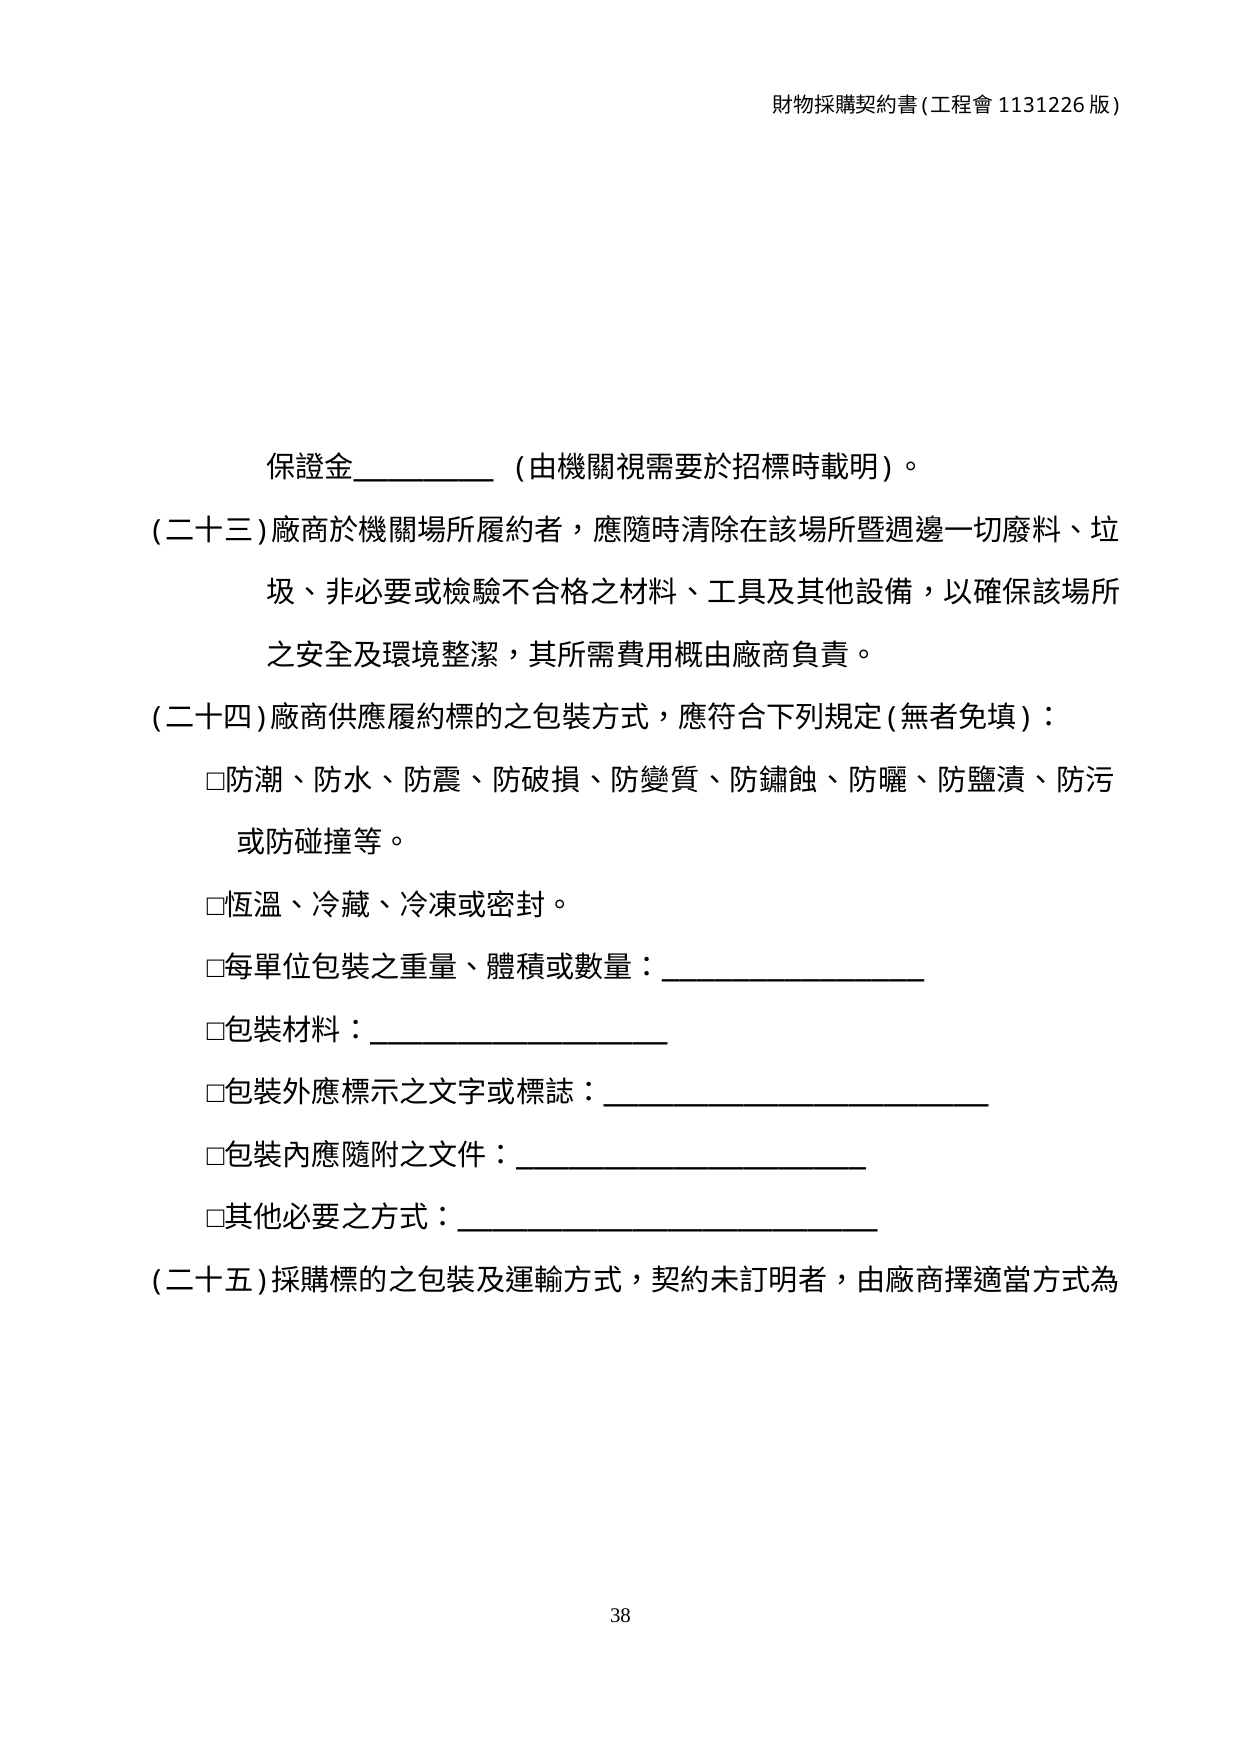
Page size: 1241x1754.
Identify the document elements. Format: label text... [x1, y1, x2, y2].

text □恆溫、冷藏、冷凍或密封。 [207, 861, 1116, 923]
text □包裝外應標示之文字或標誌：______________________ [207, 1048, 1116, 1111]
text 保證金________ (由機關視需要於招標時載明)。 [148, 423, 1122, 486]
text □每單位包裝之重量、體積或數量：_______________ [207, 923, 1116, 986]
text (二十五)採購標的之包裝及運輸方式，契約未訂明者，由廠商擇適當方式為 [148, 1236, 1122, 1298]
text □其他必要之方式：________________________ [207, 1173, 1116, 1236]
text □防潮、防水、防震、防破損、防變質、防鏽蝕、防曬、防鹽漬、防污或防碰撞等。 [207, 736, 1116, 861]
text □包裝材料：_________________ [207, 986, 1116, 1048]
text □包裝內應隨附之文件：____________________ [207, 1111, 1116, 1173]
text (二十四)廠商供應履約標的之包裝方式，應符合下列規定(無者免填)： [148, 673, 1122, 736]
text (二十三)廠商於機關場所履約者，應隨時清除在該場所暨週邊一切廢料、垃圾、非必要或檢驗不合格之材料、工具及其他設備，以確保該場所之安全及環境整潔，其所需費用概由廠商負責。 [148, 486, 1122, 673]
